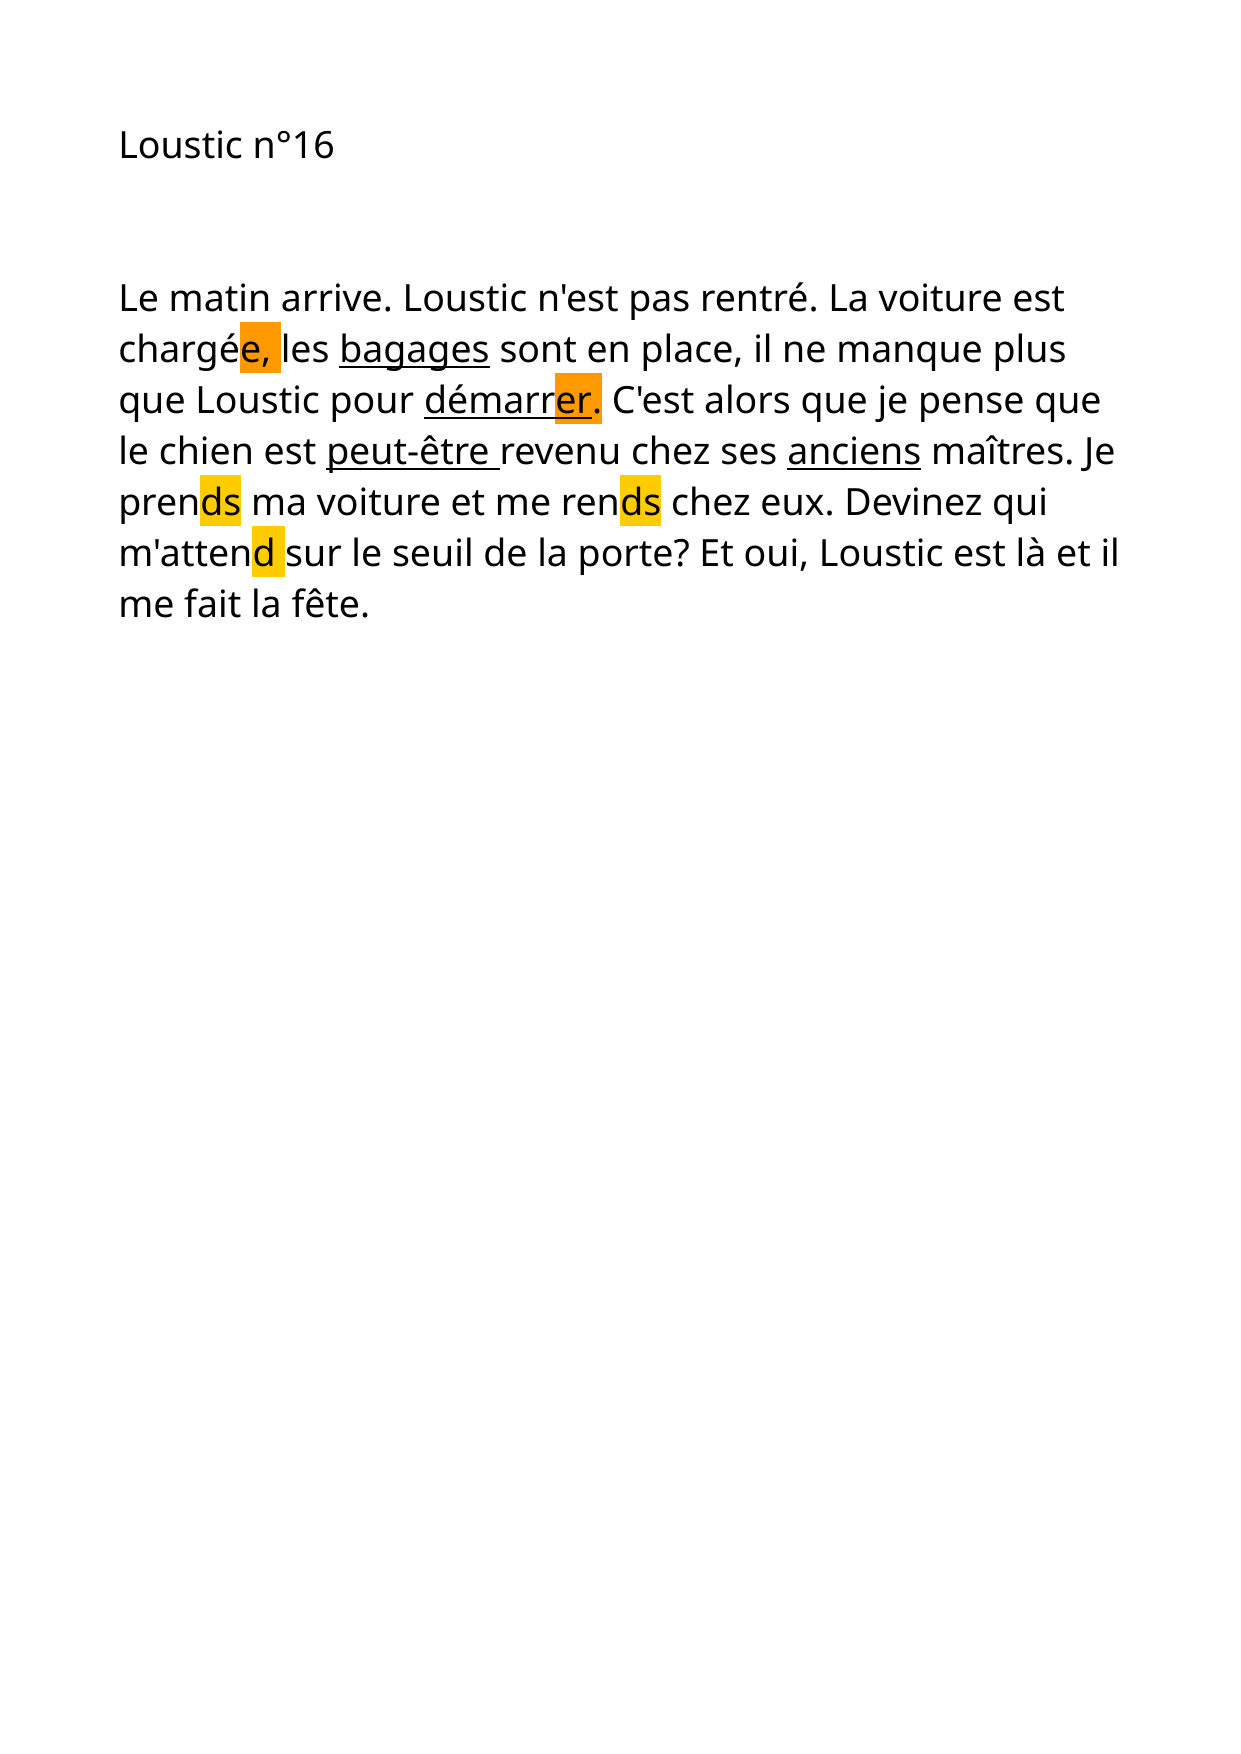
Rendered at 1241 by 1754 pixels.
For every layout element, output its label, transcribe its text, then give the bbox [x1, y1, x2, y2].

text Le matin arrive. Loustic n'est pas rentré. La voiture est chargée, les bagages sont en place, il ne manque plus que Loustic pour démarrer. C'est alors que je pense que le chien est peut-être revenu chez ses anciens maîtres. Je prends ma voiture et me rends chez eux. Devinez qui m'attend sur le seuil de la porte? Et oui, Loustic est là et il me fait la fête. [118, 271, 1122, 628]
text Loustic n°16 [118, 118, 1122, 169]
